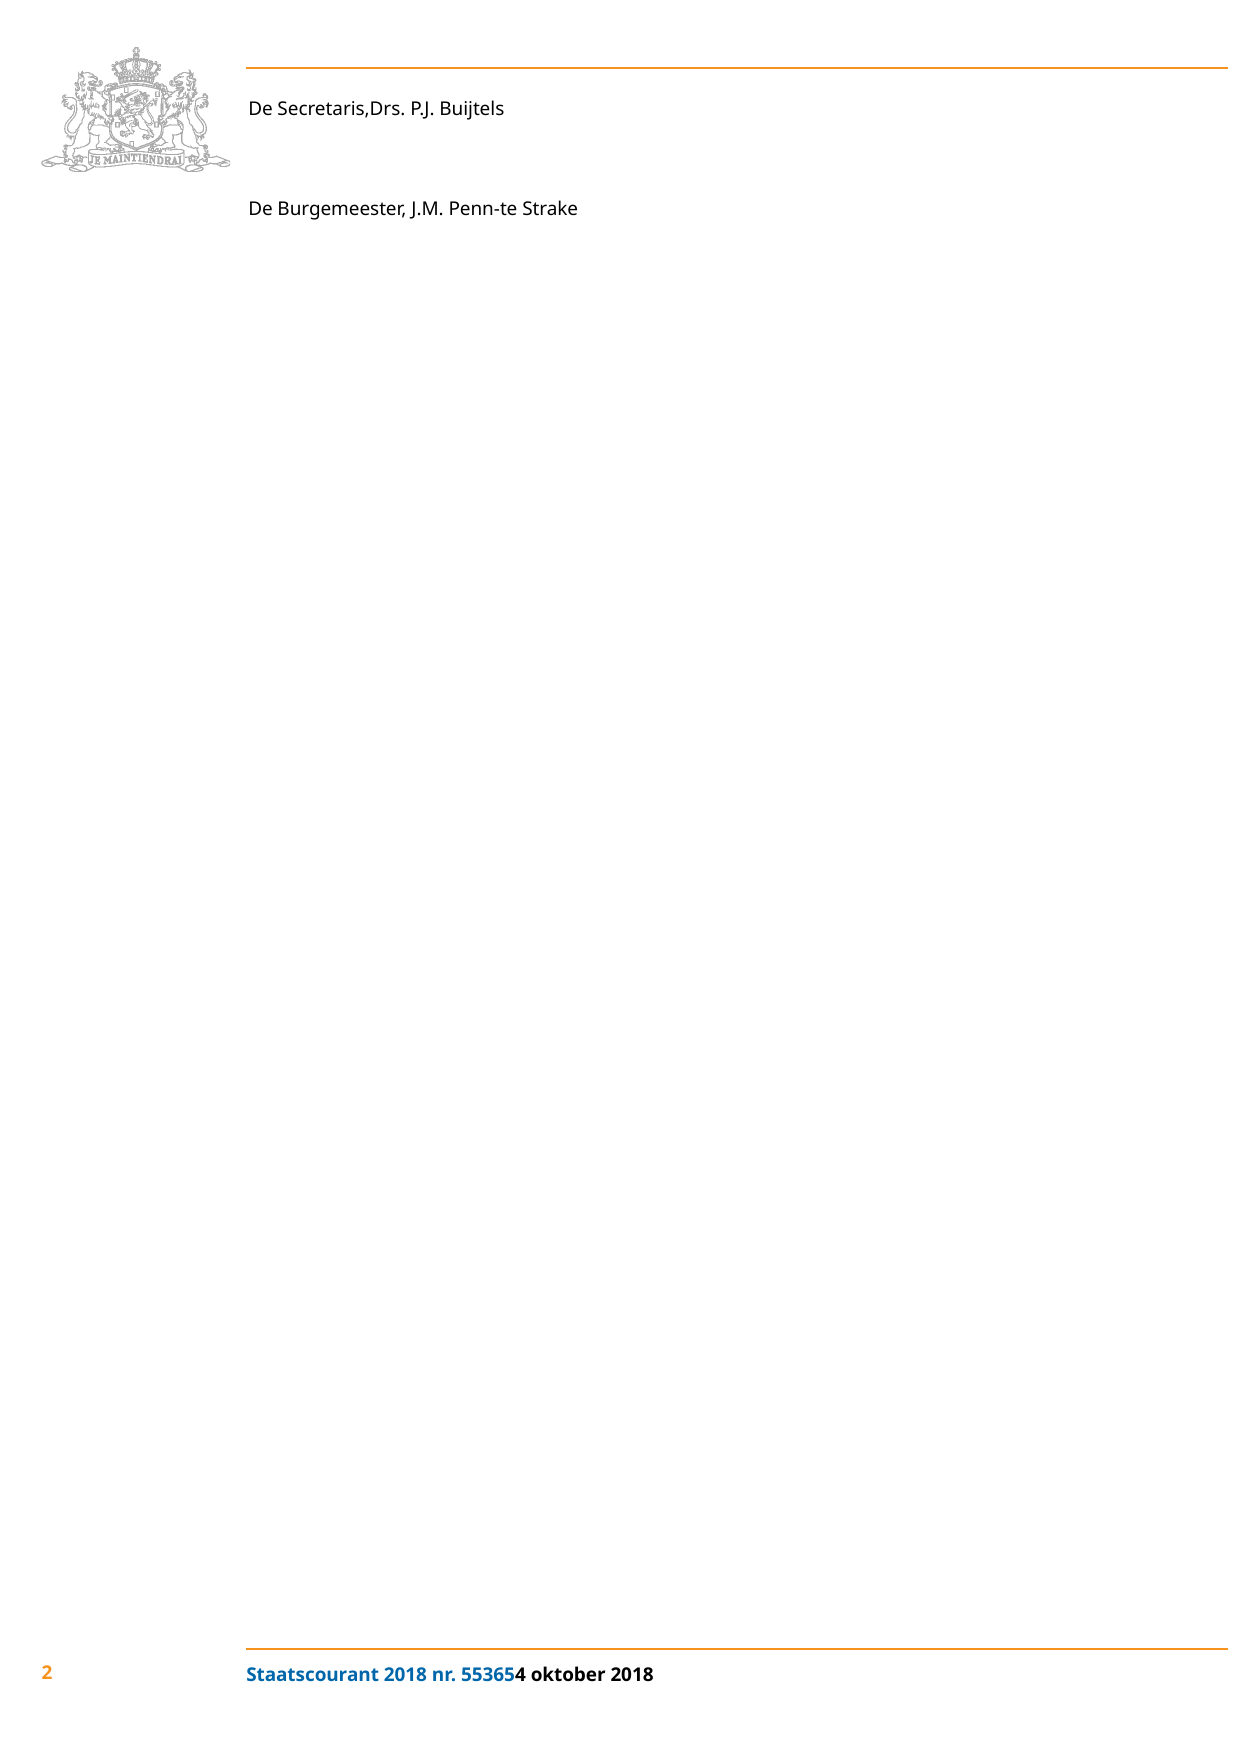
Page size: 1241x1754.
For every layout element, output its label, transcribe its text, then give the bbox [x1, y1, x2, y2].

text De Burgemeester, J.M. Penn-te Strake [248, 196, 1152, 221]
text De Secretaris,Drs. P.J. Buijtels [248, 95, 1152, 121]
picture [41, 47, 231, 172]
